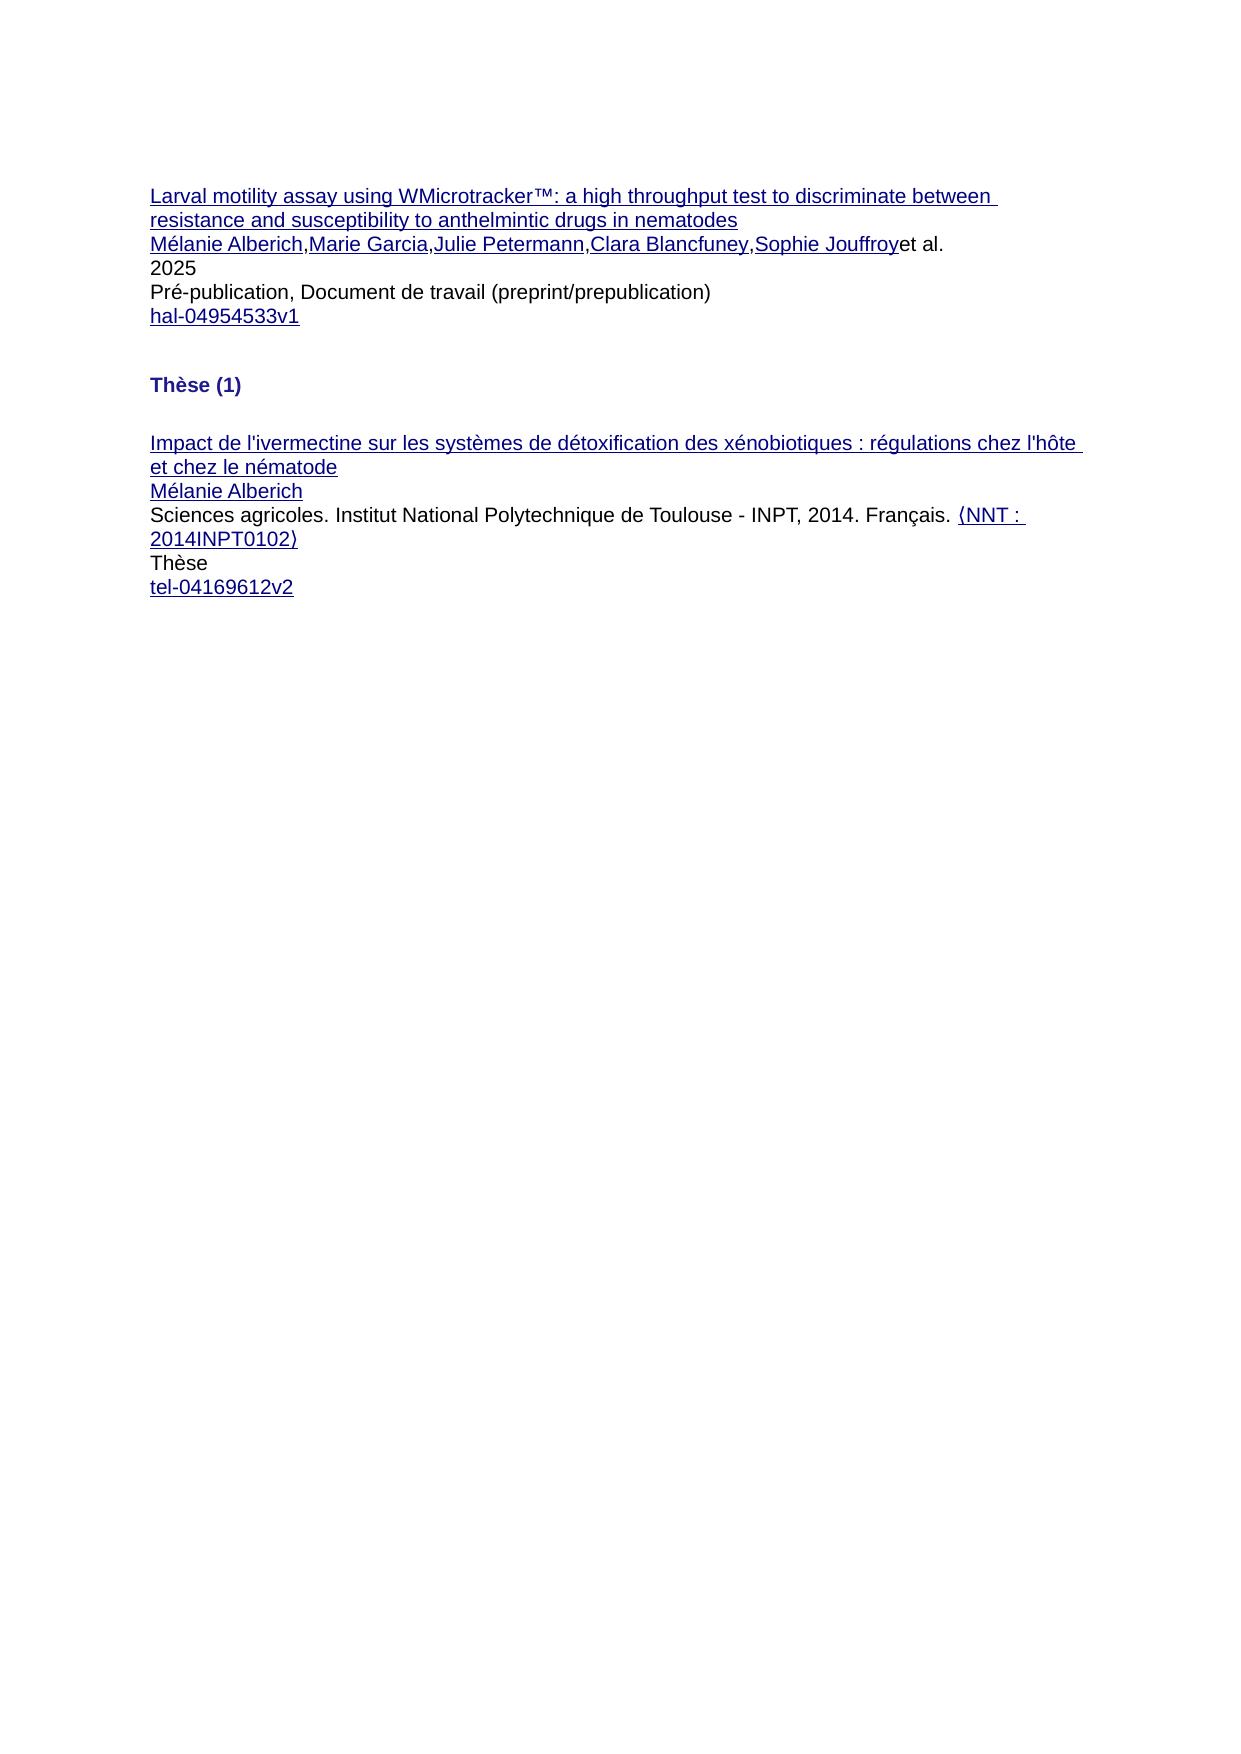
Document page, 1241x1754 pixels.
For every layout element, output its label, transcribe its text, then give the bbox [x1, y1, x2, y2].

subtitle Thèse (1) [150, 373, 1090, 397]
table_header Larval motility assay using WMicrotracker™: a high throughput test to discriminate between resistance and susceptibility to anthelmintic drugs in nematodes Mélanie Alberich,Marie Garcia,Julie Petermann,Clara Blancfuney,Sophie Jouffroyet al. 2025 Pré-publication, Document de travail (preprint/prepublication) hal-04954533v1 [150, 184, 1090, 328]
table_header Impact de l'ivermectine sur les systèmes de détoxification des xénobiotiques : régulations chez l'hôte et chez le nématode Mélanie Alberich Sciences agricoles. Institut National Polytechnique de Toulouse - INPT, 2014. Français. ⟨NNT : 2014INPT0102⟩ Thèse tel-04169612v2 [150, 431, 1090, 599]
